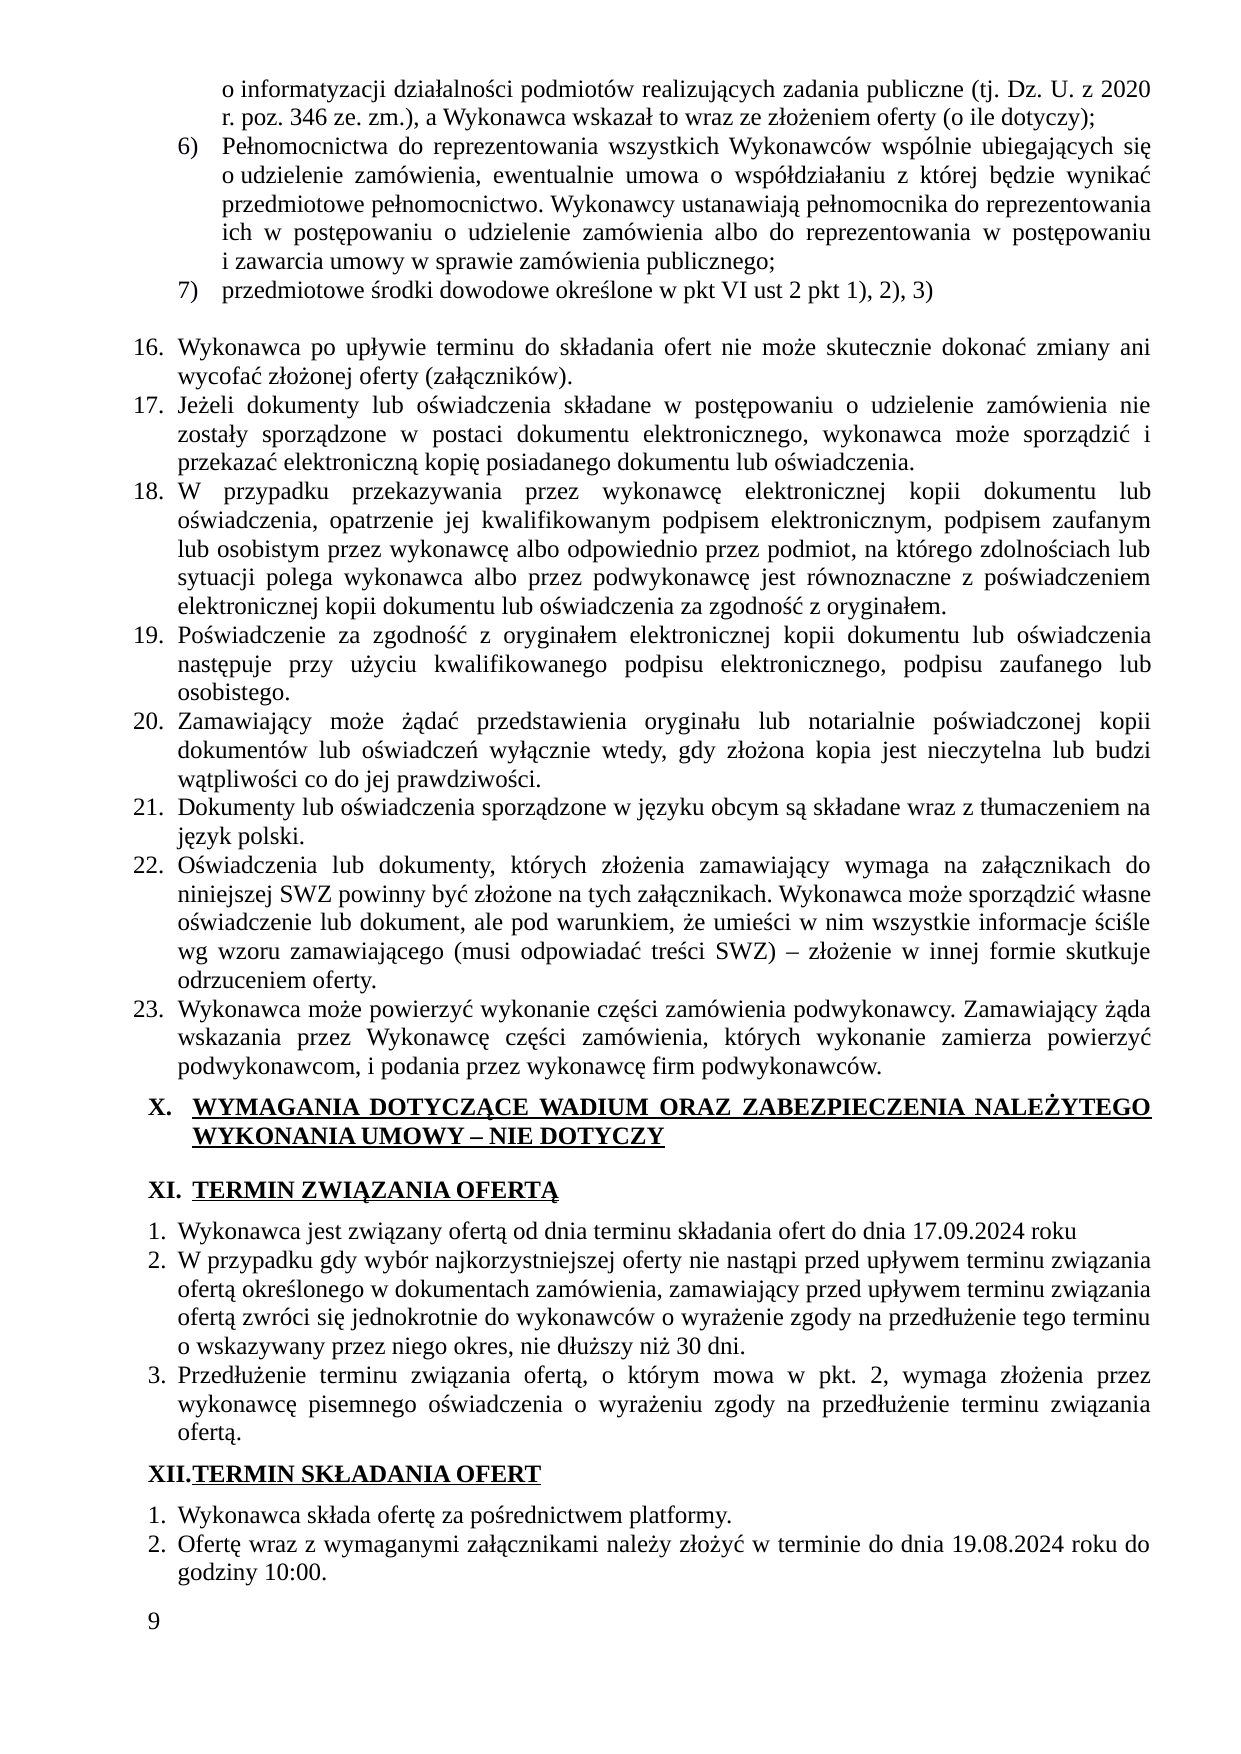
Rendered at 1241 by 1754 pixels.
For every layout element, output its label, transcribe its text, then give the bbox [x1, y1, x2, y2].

list przedmiotowe środki dowodowe określone w pkt VI ust 2 pkt 1), 2), 3) [177, 275, 1152, 304]
list Przedłużenie terminu związania ofertą, o którym mowa w pkt. 2, wymaga złożenia przez wykonawcę pisemnego oświadczenia o wyrażeniu zgody na przedłużenie terminu związania ofertą. [148, 1360, 1152, 1446]
list Ofertę wraz z wymaganymi załącznikami należy złożyć w terminie do dnia 19.08.2024 roku do godziny 10:00. [148, 1529, 1152, 1586]
list TERMIN SKŁADANIA OFERT [148, 1459, 1152, 1487]
list TERMIN ZWIĄZANIA OFERTĄ [148, 1175, 1152, 1204]
list Poświadczenie za zgodność z oryginałem elektronicznej kopii dokumentu lub oświadczenia następuje przy użyciu kwalifikowanego podpisu elektronicznego, podpisu zaufanego lub osobistego. [133, 620, 1152, 706]
list W przypadku przekazywania przez wykonawcę elektronicznej kopii dokumentu lub oświadczenia, opatrzenie jej kwalifikowanym podpisem elektronicznym, podpisem zaufanym lub osobistym przez wykonawcę albo odpowiednio przez podmiot, na którego zdolnościach lub sytuacji polega wykonawca albo przez podwykonawcę jest równoznaczne z poświadczeniem elektronicznej kopii dokumentu lub oświadczenia za zgodność z oryginałem. [133, 476, 1152, 620]
list Wykonawca może powierzyć wykonanie części zamówienia podwykonawcy. Zamawiający żąda wskazania przez Wykonawcę części zamówienia, których wykonanie zamierza powierzyć podwykonawcom, i podania przez wykonawcę firm podwykonawców. [133, 994, 1152, 1080]
list Pełnomocnictwa do reprezentowania wszystkich Wykonawców wspólnie ubiegających się o udzielenie zamówienia, ewentualnie umowa o współdziałaniu z której będzie wynikać przedmiotowe pełnomocnictwo. Wykonawcy ustanawiają pełnomocnika do reprezentowania ich w postępowaniu o udzielenie zamówienia albo do reprezentowania w postępowaniu i zawarcia umowy w sprawie zamówienia publicznego; [177, 131, 1152, 275]
list W przypadku gdy wybór najkorzystniejszej oferty nie nastąpi przed upływem terminu związania ofertą określonego w dokumentach zamówienia, zamawiający przed upływem terminu związania ofertą zwróci się jednokrotnie do wykonawców o wyrażenie zgody na przedłużenie tego terminu o wskazywany przez niego okres, nie dłuższy niż 30 dni. [148, 1245, 1152, 1360]
list Wykonawca składa ofertę za pośrednictwem platformy. [148, 1500, 1152, 1529]
list Wykonawca po upływie terminu do składania ofert nie może skutecznie dokonać zmiany ani wycofać złożonej oferty (załączników). [133, 332, 1152, 390]
list Jeżeli dokumenty lub oświadczenia składane w postępowaniu o udzielenie zamówienia nie zostały sporządzone w postaci dokumentu elektronicznego, wykonawca może sporządzić i przekazać elektroniczną kopię posiadanego dokumentu lub oświadczenia. [133, 390, 1152, 476]
list Oświadczenia lub dokumenty, których złożenia zamawiający wymaga na załącznikach do niniejszej SWZ powinny być złożone na tych załącznikach. Wykonawca może sporządzić własne oświadczenie lub dokument, ale pod warunkiem, że umieści w nim wszystkie informacje ściśle wg wzoru zamawiającego (musi odpowiadać treści SWZ) – złożenie w innej formie skutkuje odrzuceniem oferty. [133, 850, 1152, 994]
list Wykonawca jest związany ofertą od dnia terminu składania ofert do dnia 17.09.2024 roku [148, 1216, 1152, 1245]
list o informatyzacji działalności podmiotów realizujących zadania publiczne (tj. Dz. U. z 2020 r. poz. 346 ze. zm.), a Wykonawca wskazał to wraz ze złożeniem oferty (o ile dotyczy); [177, 74, 1152, 131]
list Zamawiający może żądać przedstawienia oryginału lub notarialnie poświadczonej kopii dokumentów lub oświadczeń wyłącznie wtedy, gdy złożona kopia jest nieczytelna lub budzi wątpliwości co do jej prawdziwości. [133, 706, 1152, 792]
list WYMAGANIA DOTYCZĄCE WADIUM ORAZ ZABEZPIECZENIA NALEŻYTEGO WYKONANIA UMOWY – NIE DOTYCZY [148, 1092, 1152, 1150]
list Dokumenty lub oświadczenia sporządzone w języku obcym są składane wraz z tłumaczeniem na język polski. [133, 792, 1152, 850]
